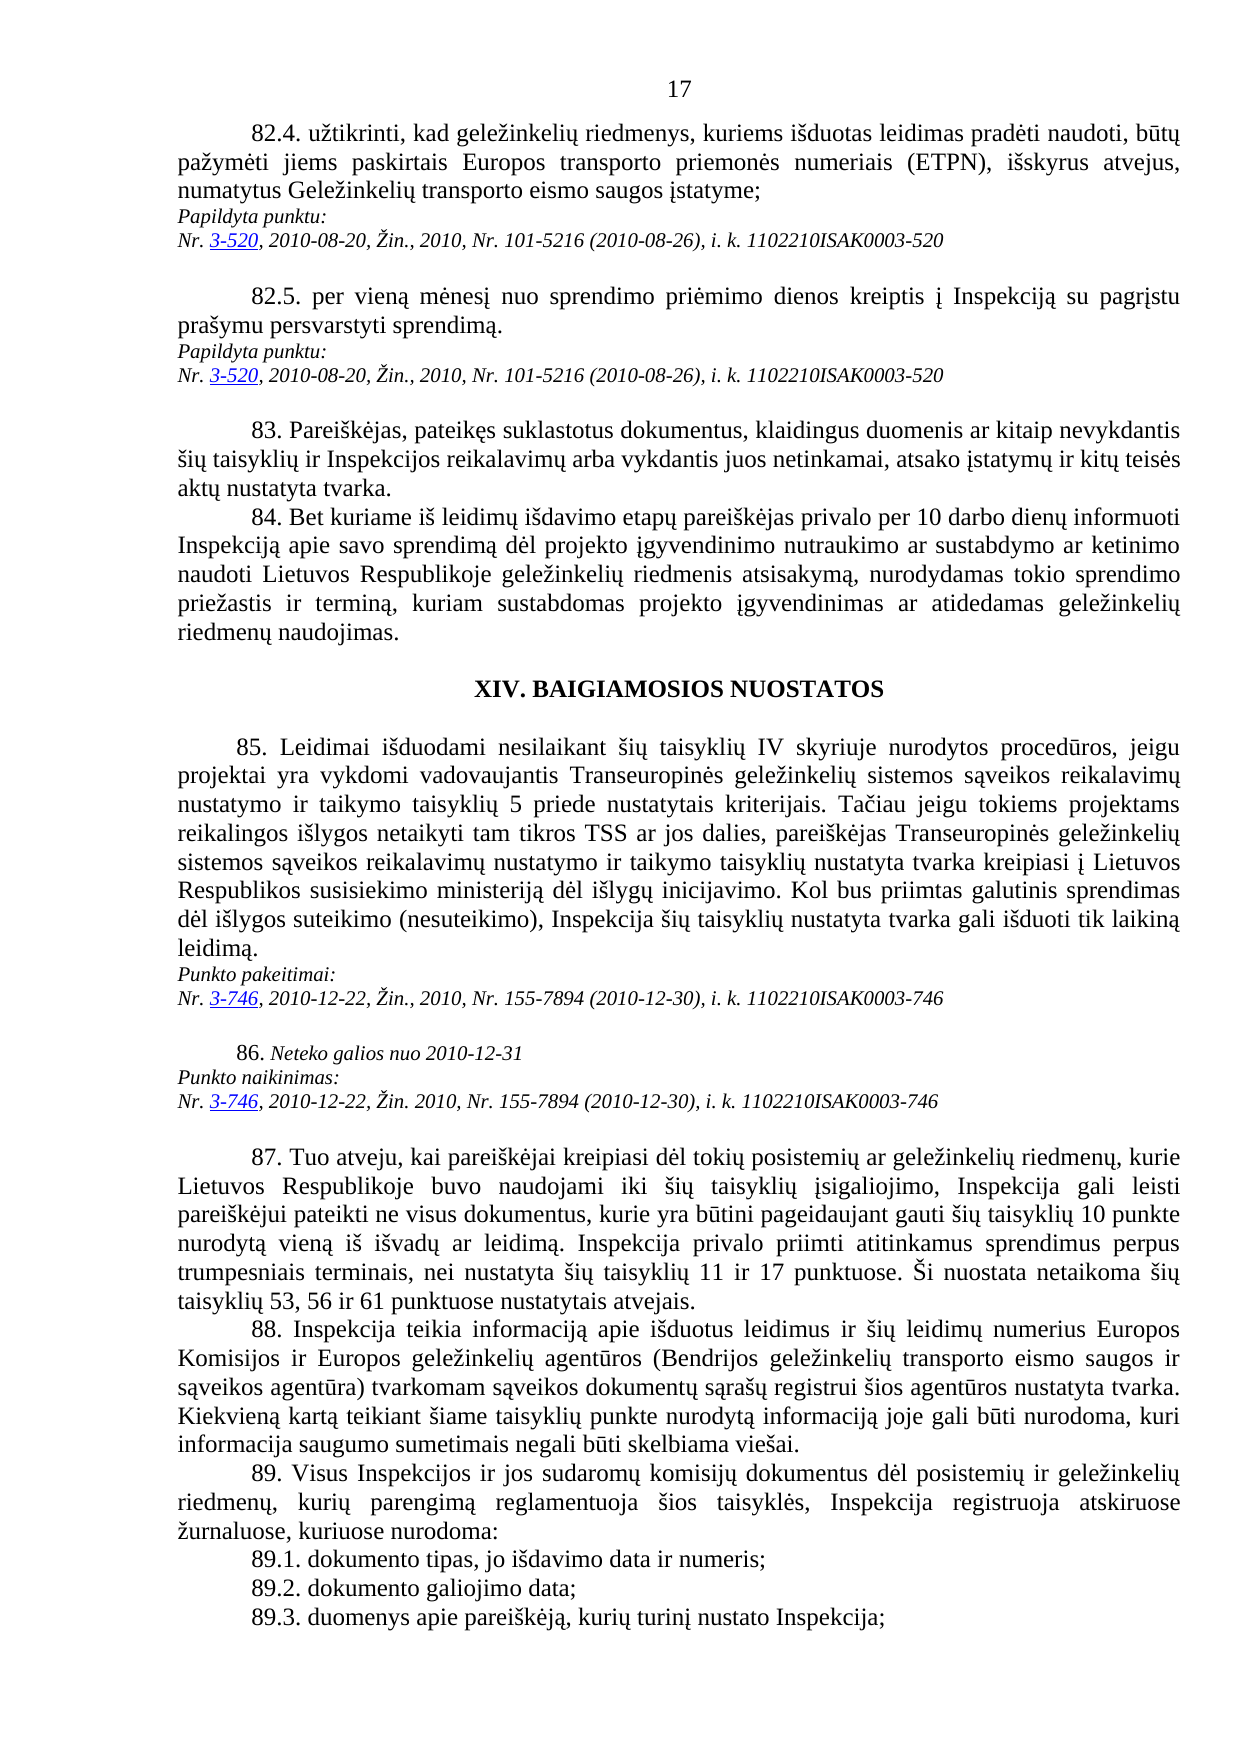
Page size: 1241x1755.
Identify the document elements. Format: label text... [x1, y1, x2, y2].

text 88. Inspekcija teikia informaciją apie išduotus leidimus ir šių leidimų numerius Europos Komisijos ir Europos geležinkelių agentūros (Bendrijos geležinkelių transporto eismo saugos ir sąveikos agentūra) tvarkomam sąveikos dokumentų sąrašų registrui šios agentūros nustatyta tvarka. Kiekvieną kartą teikiant šiame taisyklių punkte nurodytą informaciją joje gali būti nurodoma, kuri informacija saugumo sumetimais negali būti skelbiama viešai. [177, 1314, 1181, 1458]
text 87. Tuo atveju, kai pareiškėjai kreipiasi dėl tokių posistemių ar geležinkelių riedmenų, kurie Lietuvos Respublikoje buvo naudojami iki šių taisyklių įsigaliojimo, Inspekcija gali leisti pareiškėjui pateikti ne visus dokumentus, kurie yra būtini pageidaujant gauti šių taisyklių 10 punkte nurodytą vieną iš išvadų ar leidimą. Inspekcija privalo priimti atitinkamus sprendimus perpus trumpesniais terminais, nei nustatyta šių taisyklių 11 ir 17 punktuose. Ši nuostata netaikoma šių taisyklių 53, 56 ir 61 punktuose nustatytais atvejais. [177, 1142, 1181, 1314]
text 86. Neteko galios nuo 2010-12-31 [177, 1039, 1181, 1065]
text Punkto pakeitimai: [177, 962, 1181, 986]
text Nr. 3-746, 2010-12-22, Žin. 2010, Nr. 155-7894 (2010-12-30), i. k. 1102210ISAK0003-746 [177, 1089, 1181, 1113]
text 85. Leidimai išduodami nesilaikant šių taisyklių IV skyriuje nurodytos procedūros, jeigu projektai yra vykdomi vadovaujantis Transeuropinės geležinkelių sistemos sąveikos reikalavimų nustatymo ir taikymo taisyklių 5 priede nustatytais kriterijais. Tačiau jeigu tokiems projektams reikalingos išlygos netaikyti tam tikros TSS ar jos dalies, pareiškėjas Transeuropinės geležinkelių sistemos sąveikos reikalavimų nustatymo ir taikymo taisyklių nustatyta tvarka kreipiasi į Lietuvos Respublikos susisiekimo ministeriją dėl išlygų inicijavimo. Kol bus priimtas galutinis sprendimas dėl išlygos suteikimo (nesuteikimo), Inspekcija šių taisyklių nustatyta tvarka gali išduoti tik laikiną leidimą. [177, 732, 1181, 962]
text Punkto naikinimas: [177, 1065, 1181, 1089]
text 84. Bet kuriame iš leidimų išdavimo etapų pareiškėjas privalo per 10 darbo dienų informuoti Inspekciją apie savo sprendimą dėl projekto įgyvendinimo nutraukimo ar sustabdymo ar ketinimo naudoti Lietuvos Respublikoje geležinkelių riedmenis atsisakymą, nurodydamas tokio sprendimo priežastis ir terminą, kuriam sustabdomas projekto įgyvendinimas ar atidedamas geležinkelių riedmenų naudojimas. [177, 502, 1181, 646]
text 83. Pareiškėjas, pateikęs suklastotus dokumentus, klaidingus duomenis ar kitaip nevykdantis šių taisyklių ir Inspekcijos reikalavimų arba vykdantis juos netinkamai, atsako įstatymų ir kitų teisės aktų nustatyta tvarka. [177, 416, 1181, 502]
text 89.3. duomenys apie pareiškėją, kurių turinį nustato Inspekcija; [177, 1602, 1181, 1631]
text 89.1. dokumento tipas, jo išdavimo data ir numeris; [177, 1544, 1181, 1573]
text 82.5. per vieną mėnesį nuo sprendimo priėmimo dienos kreiptis į Inspekciją su pagrįstu prašymu persvarstyti sprendimą. [177, 281, 1181, 339]
text Nr. 3-520, 2010-08-20, Žin., 2010, Nr. 101-5216 (2010-08-26), i. k. 1102210ISAK0003-520 [177, 228, 1181, 252]
text XIV. BAIGIAMOSIOS NUOSTATOS [177, 674, 1181, 703]
text 89. Visus Inspekcijos ir jos sudaromų komisijų dokumentus dėl posistemių ir geležinkelių riedmenų, kurių parengimą reglamentuoja šios taisyklės, Inspekcija registruoja atskiruose žurnaluose, kuriuose nurodoma: [177, 1458, 1181, 1544]
text Nr. 3-746, 2010-12-22, Žin., 2010, Nr. 155-7894 (2010-12-30), i. k. 1102210ISAK0003-746 [177, 986, 1181, 1010]
text Nr. 3-520, 2010-08-20, Žin., 2010, Nr. 101-5216 (2010-08-26), i. k. 1102210ISAK0003-520 [177, 363, 1181, 387]
text 82.4. užtikrinti, kad geležinkelių riedmenys, kuriems išduotas leidimas pradėti naudoti, būtų pažymėti jiems paskirtais Europos transporto priemonės numeriais (ETPN), išskyrus atvejus, numatytus Geležinkelių transporto eismo saugos įstatyme; [177, 118, 1181, 204]
text 89.2. dokumento galiojimo data; [177, 1573, 1181, 1602]
text Papildyta punktu: [177, 339, 1181, 363]
text Papildyta punktu: [177, 204, 1181, 228]
